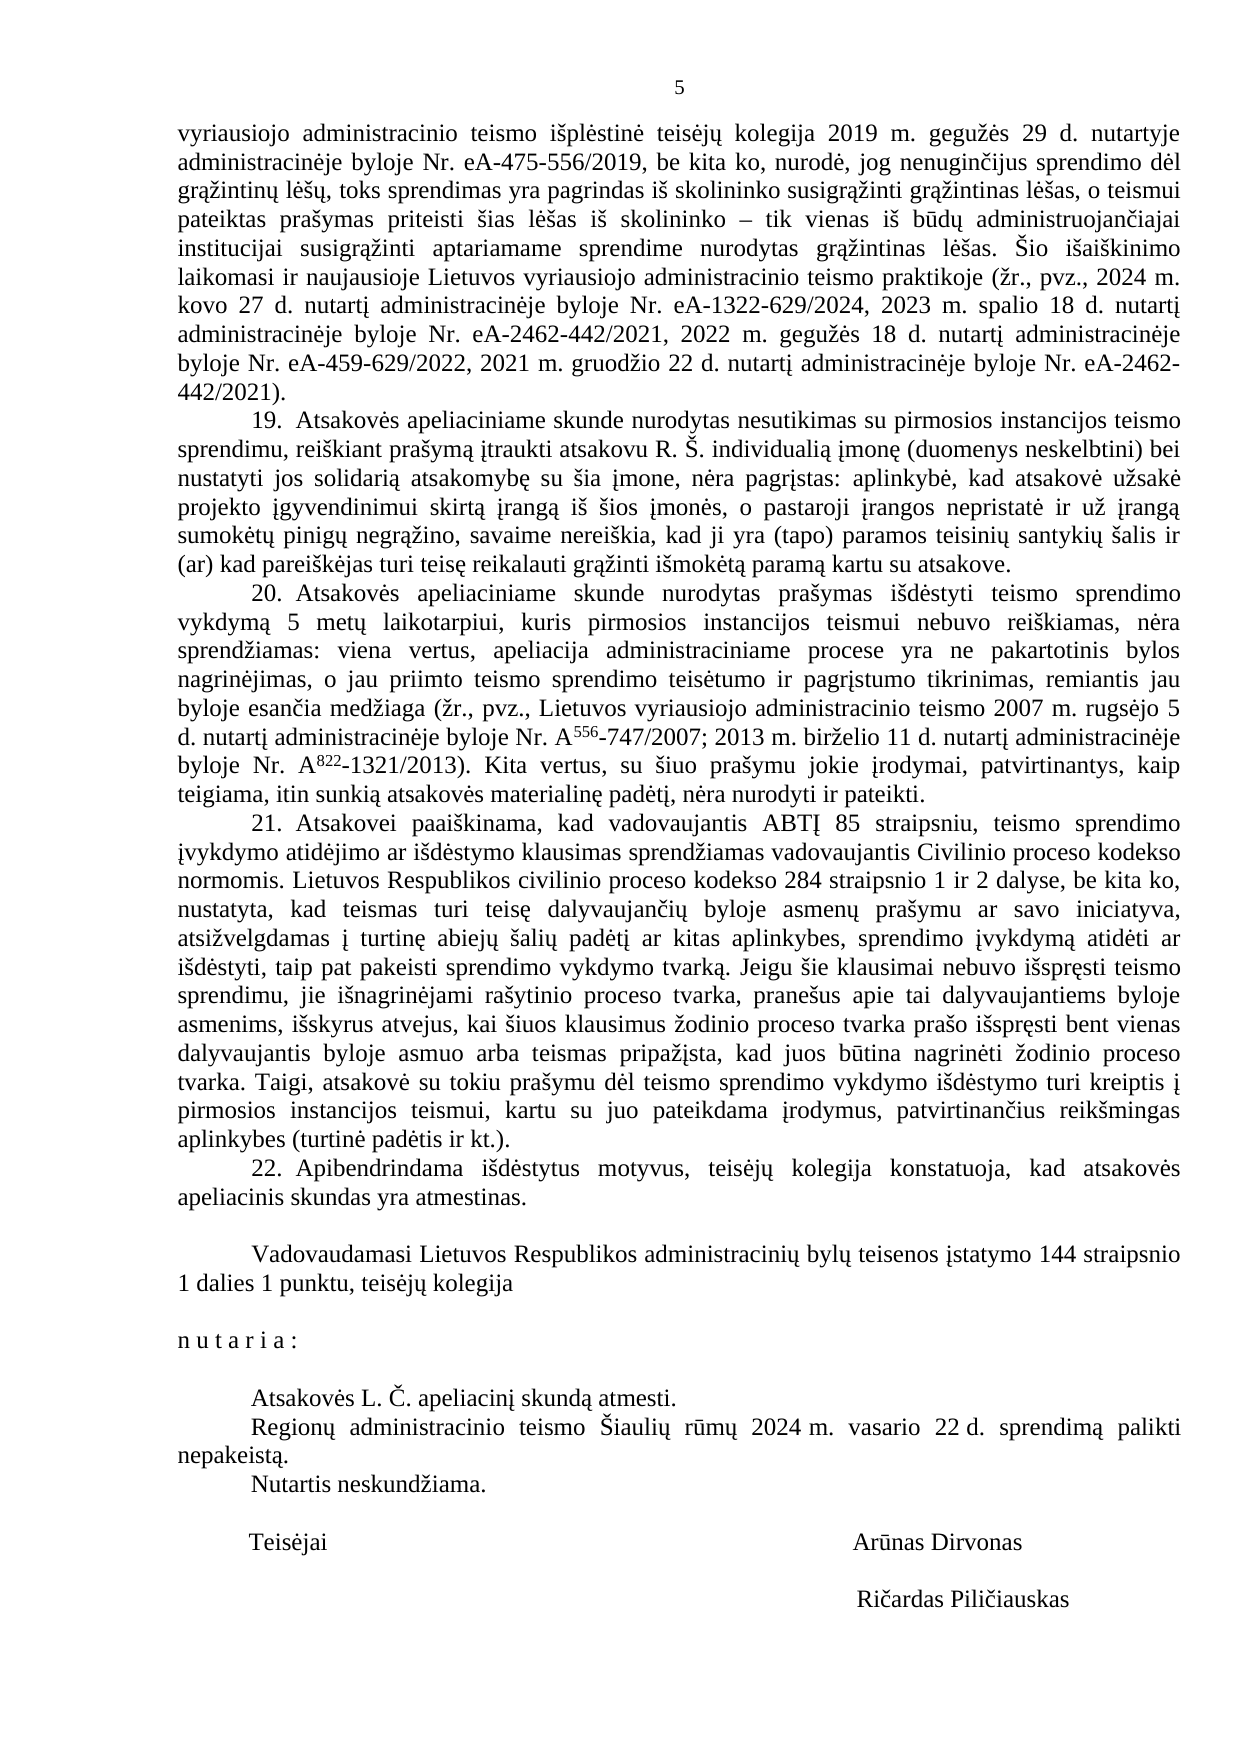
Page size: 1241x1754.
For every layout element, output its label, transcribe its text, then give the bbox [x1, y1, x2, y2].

text 20. Atsakovės apeliaciniame skunde nurodytas prašymas išdėstyti teismo sprendimo vykdymą 5 metų laikotarpiui, kuris pirmosios instancijos teismui nebuvo reiškiamas, nėra sprendžiamas: viena vertus, apeliacija administraciniame procese yra ne pakartotinis bylos nagrinėjimas, o jau priimto teismo sprendimo teisėtumo ir pagrįstumo tikrinimas, remiantis jau byloje esančia medžiaga (žr., pvz., Lietuvos vyriausiojo administracinio teismo 2007 m. rugsėjo 5 d. nutartį administracinėje byloje Nr. A556-747/2007; 2013 m. birželio 11 d. nutartį administracinėje byloje Nr. A822-1321/2013). Kita vertus, su šiuo prašymu jokie įrodymai, patvirtinantys, kaip teigiama, itin sunkią atsakovės materialinę padėtį, nėra nurodyti ir pateikti. [177, 578, 1181, 808]
text n u t a r i a : [177, 1326, 1181, 1354]
text Vadovaudamasi Lietuvos Respublikos administracinių bylų teisenos įstatymo 144 straipsnio 1 dalies 1 punktu, teisėjų kolegija [177, 1239, 1181, 1297]
text Regionų administracinio teismo Šiaulių rūmų 2024 m. vasario 22 d. sprendimą palikti nepakeistą. [177, 1412, 1181, 1469]
text vyriausiojo administracinio teismo išplėstinė teisėjų kolegija 2019 m. gegužės 29 d. nutartyje administracinėje byloje Nr. eA-475-556/2019, be kita ko, nurodė, jog nenuginčijus sprendimo dėl grąžintinų lėšų, toks sprendimas yra pagrindas iš skolininko susigrąžinti grąžintinas lėšas, o teismui pateiktas prašymas priteisti šias lėšas iš skolininko – tik vienas iš būdų administruojančiajai institucijai susigrąžinti aptariamame sprendime nurodytas grąžintinas lėšas. Šio išaiškinimo laikomasi ir naujausioje Lietuvos vyriausiojo administracinio teismo praktikoje (žr., pvz., 2024 m. kovo 27 d. nutartį administracinėje byloje Nr. eA-1322-629/2024, 2023 m. spalio 18 d. nutartį administracinėje byloje Nr. eA-2462-442/2021, 2022 m. gegužės 18 d. nutartį administracinėje byloje Nr. eA-459-629/2022, 2021 m. gruodžio 22 d. nutartį administracinėje byloje Nr. eA-2462-442/2021). [177, 118, 1181, 406]
text 19. Atsakovės apeliaciniame skunde nurodytas nesutikimas su pirmosios instancijos teismo sprendimu, reiškiant prašymą įtraukti atsakovu R. Š. individualią įmonę (duomenys neskelbtini) bei nustatyti jos solidarią atsakomybę su šia įmone, nėra pagrįstas: aplinkybė, kad atsakovė užsakė projekto įgyvendinimui skirtą įrangą iš šios įmonės, o pastaroji įrangos nepristatė ir už įrangą sumokėtų pinigų negrąžino, savaime nereiškia, kad ji yra (tapo) paramos teisinių santykių šalis ir (ar) kad pareiškėjas turi teisę reikalauti grąžinti išmokėtą paramą kartu su atsakove. [177, 406, 1181, 578]
text 21. Atsakovei paaiškinama, kad vadovaujantis ABTĮ 85 straipsniu, teismo sprendimo įvykdymo atidėjimo ar išdėstymo klausimas sprendžiamas vadovaujantis Civilinio proceso kodekso normomis. Lietuvos Respublikos civilinio proceso kodekso 284 straipsnio 1 ir 2 dalyse, be kita ko, nustatyta, kad teismas turi teisę dalyvaujančių byloje asmenų prašymu ar savo iniciatyva, atsižvelgdamas į turtinę abiejų šalių padėtį ar kitas aplinkybes, sprendimo įvykdymą atidėti ar išdėstyti, taip pat pakeisti sprendimo vykdymo tvarką. Jeigu šie klausimai nebuvo išspręsti teismo sprendimu, jie išnagrinėjami rašytinio proceso tvarka, pranešus apie tai dalyvaujantiems byloje asmenims, išskyrus atvejus, kai šiuos klausimus žodinio proceso tvarka prašo išspręsti bent vienas dalyvaujantis byloje asmuo arba teismas pripažįsta, kad juos būtina nagrinėti žodinio proceso tvarka. Taigi, atsakovė su tokiu prašymu dėl teismo sprendimo vykdymo išdėstymo turi kreiptis į pirmosios instancijos teismui, kartu su juo pateikdama įrodymus, patvirtinančius reikšmingas aplinkybes (turtinė padėtis ir kt.). [177, 808, 1181, 1153]
text Ričardas Piličiauskas [177, 1584, 1181, 1613]
text Nutartis neskundžiama. [177, 1469, 1181, 1498]
text Atsakovės L. Č. apeliacinį skundą atmesti. [177, 1383, 1181, 1412]
text Teisėjai Arūnas Dirvonas [177, 1527, 1181, 1556]
text 22. Apibendrindama išdėstytus motyvus, teisėjų kolegija konstatuoja, kad atsakovės apeliacinis skundas yra atmestinas. [177, 1153, 1181, 1211]
